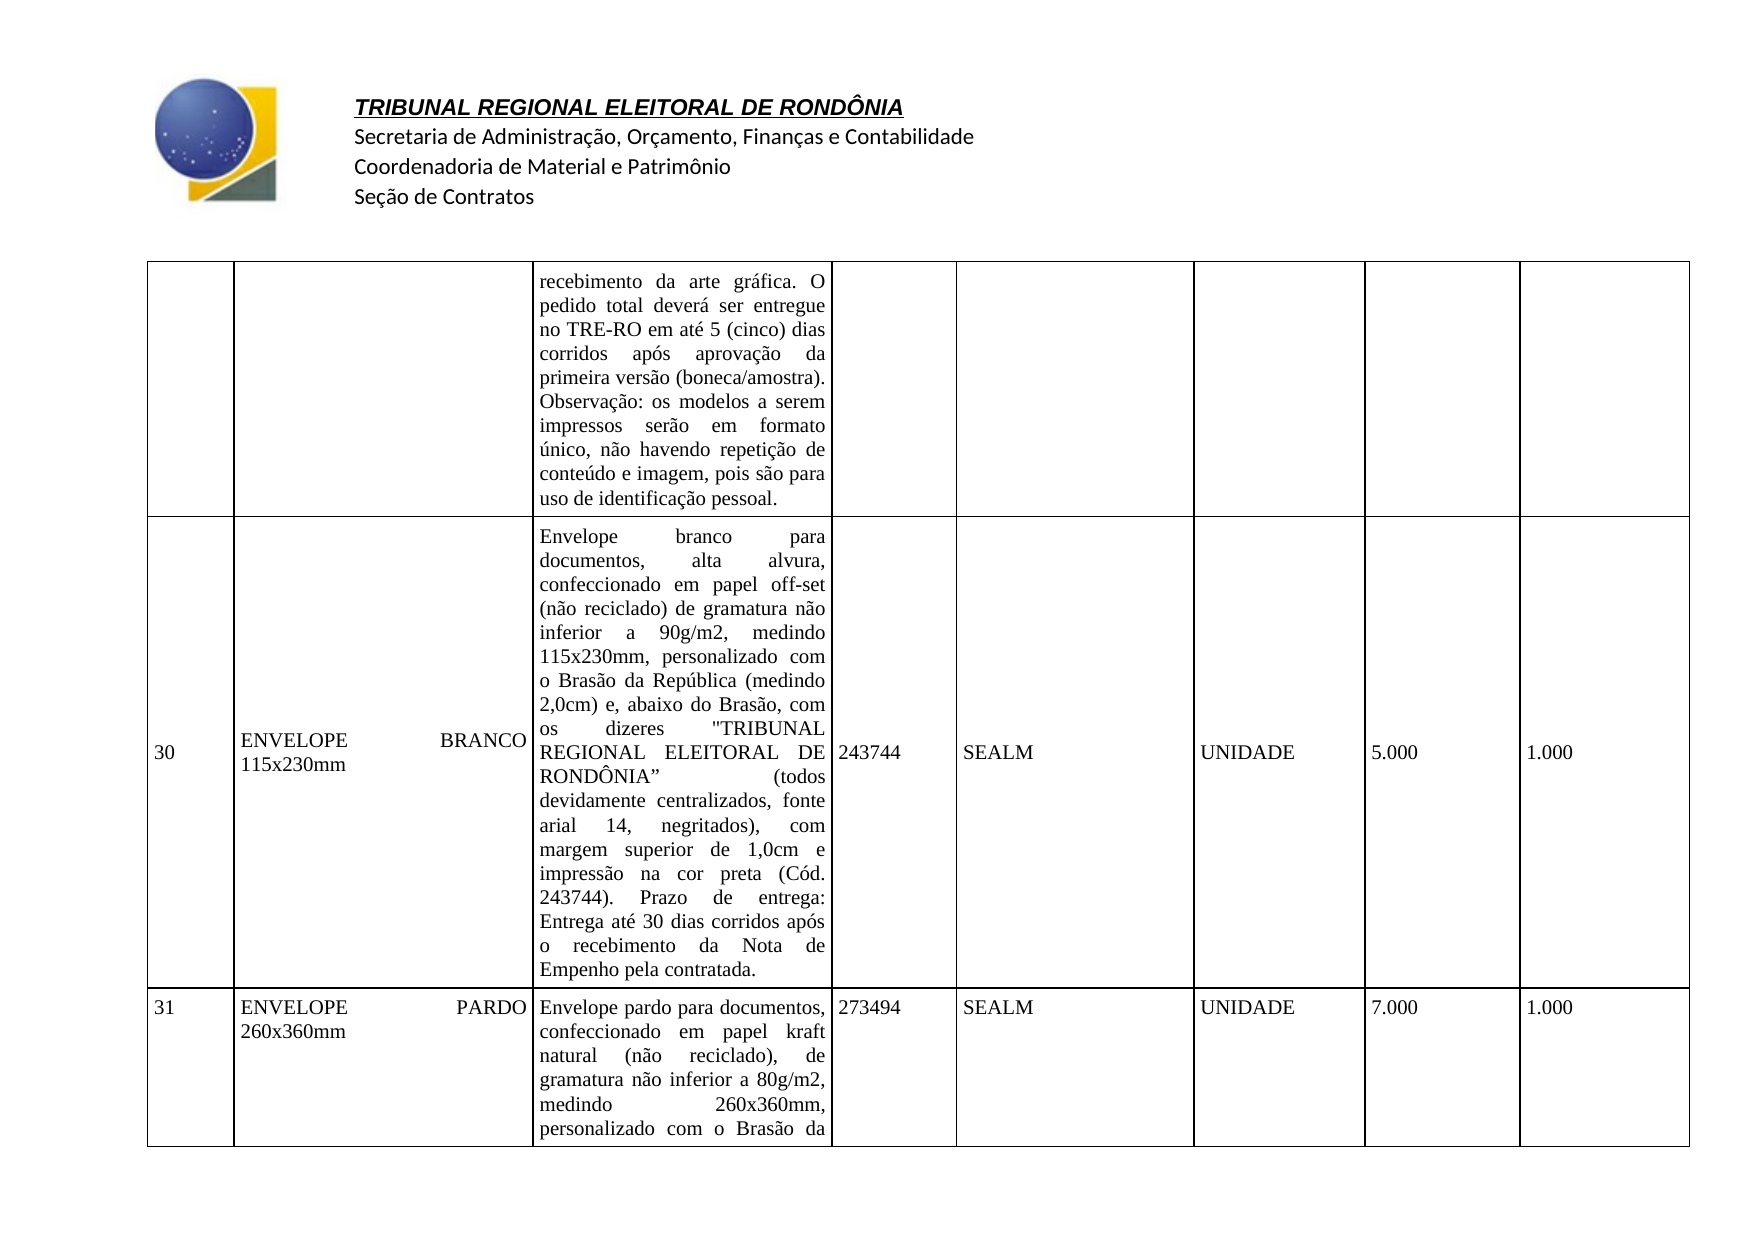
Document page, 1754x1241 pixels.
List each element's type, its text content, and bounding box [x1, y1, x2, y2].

table_cell [957, 262, 1193, 516]
table_cell Envelope branco para documentos, alta alvura, confeccionado em papel off-set (não reciclado) de gramatura não inferior a 90g/m2, medindo 115x230mm, personalizado com o Brasão da República (medindo 2,0cm) e, abaixo do Brasão, com os dizeres "TRIBUNAL REGIONAL ELEITORAL DE RONDÔNIA” (todos devidamente centralizados, fonte arial 14, negritados), com margem superior de 1,0cm e impressão na cor preta (Cód. 243744). Prazo de entrega: Entrega até 30 dias corridos após o recebimento da Nota de Empenho pela contratada. [534, 517, 831, 987]
table_cell 30 [148, 517, 233, 987]
table_cell 273494 [833, 989, 956, 1146]
table_cell UNIDADE [1195, 517, 1364, 987]
table_cell [1521, 262, 1689, 516]
table_cell [1366, 262, 1519, 516]
table_cell 7.000 [1366, 989, 1519, 1146]
table_cell 243744 [833, 517, 956, 987]
table_cell [148, 262, 233, 516]
table_cell [235, 262, 532, 516]
table_cell ENVELOPE PARDO 260x360mm [235, 989, 532, 1146]
table_cell 1.000 [1521, 517, 1689, 987]
table_cell SEALM [957, 517, 1193, 987]
table_cell 31 [148, 989, 233, 1146]
table_cell [1195, 262, 1364, 516]
table_cell ENVELOPE BRANCO 115x230mm [235, 517, 532, 987]
table_cell UNIDADE [1195, 989, 1364, 1146]
table_cell [833, 262, 956, 516]
table_cell 1.000 [1521, 989, 1689, 1146]
table_cell SEALM [957, 989, 1193, 1146]
table_cell Envelope pardo para documentos, confeccionado em papel kraft natural (não reciclado), de gramatura não inferior a 80g/m2, medindo 260x360mm, personalizado com o Brasão da [534, 989, 831, 1146]
table_cell recebimento da arte gráfica. O pedido total deverá ser entregue no TRE-RO em até 5 (cinco) dias corridos após aprovação da primeira versão (boneca/amostra). Observação: os modelos a serem impressos serão em formato único, não havendo repetição de conteúdo e imagem, pois são para uso de identificação pessoal. [534, 262, 831, 516]
table_cell 5.000 [1366, 517, 1519, 987]
